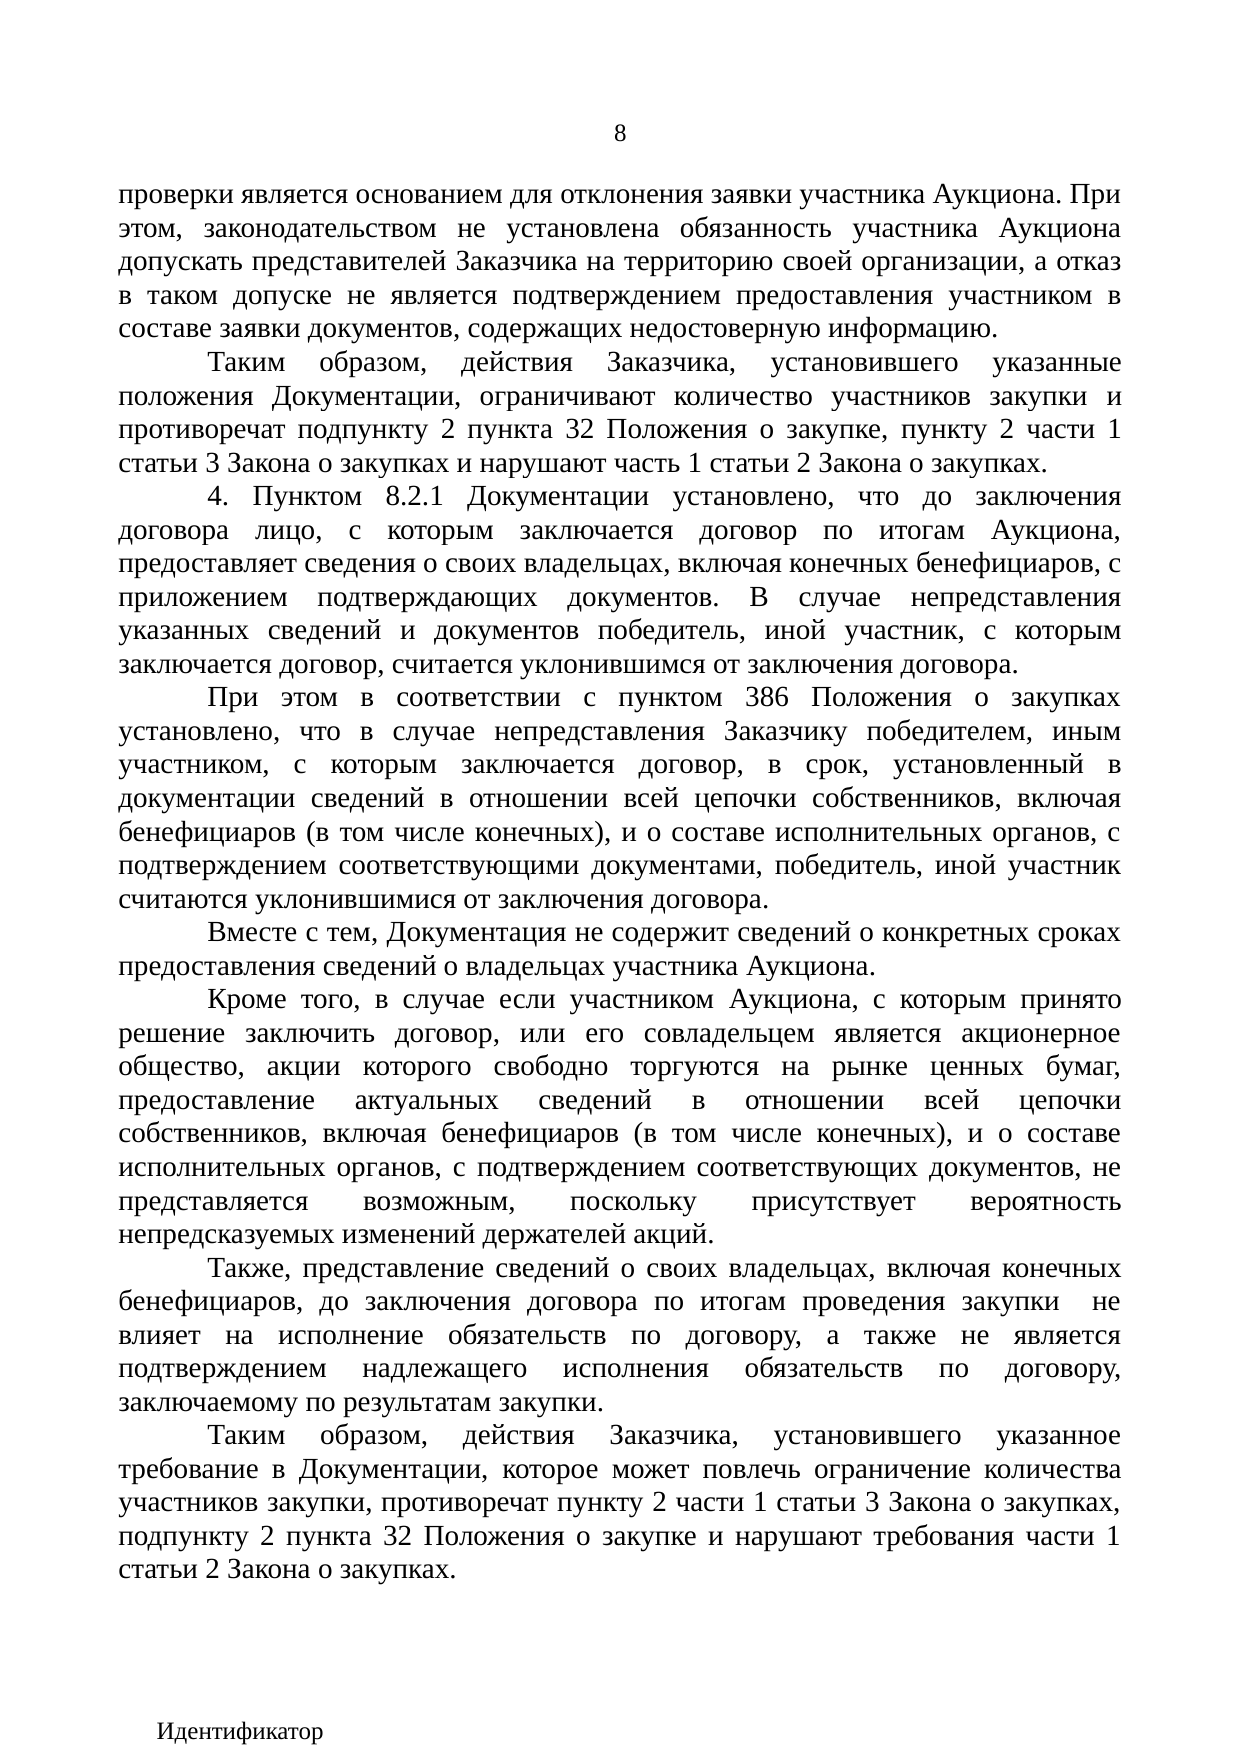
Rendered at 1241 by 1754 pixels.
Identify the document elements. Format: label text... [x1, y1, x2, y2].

text 4. Пунктом 8.2.1 Документации установлено, что до заключения договора лицо, с которым заключается договор по итогам Аукциона, предоставляет сведения о своих владельцах, включая конечных бенефициаров, с приложением подтверждающих документов. В случае непредставления указанных сведений и документов победитель, иной участник, с которым заключается договор, считается уклонившимся от заключения договора. [118, 478, 1122, 679]
text Также, представление сведений о своих владельцах, включая конечных бенефициаров, до заключения договора по итогам проведения закупки не влияет на исполнение обязательств по договору, а также не является подтверждением надлежащего исполнения обязательств по договору, заключаемому по результатам закупки. [118, 1250, 1122, 1417]
text Таким образом, действия Заказчика, установившего указанное требование в Документации, которое может повлечь ограничение количества участников закупки, противоречат пункту 2 части 1 статьи 3 Закона о закупках, подпункту 2 пункта 32 Положения о закупке и нарушают требования части 1 статьи 2 Закона о закупках. [118, 1417, 1122, 1585]
text Таким образом, действия Заказчика, установившего указанные положения Документации, ограничивают количество участников закупки и противоречат подпункту 2 пункта 32 Положения о закупке, пункту 2 части 1 статьи 3 Закона о закупках и нарушают часть 1 статьи 2 Закона о закупках. [118, 344, 1122, 478]
text При этом в соответствии с пунктом 386 Положения о закупках установлено, что в случае непредставления Заказчику победителем, иным участником, с которым заключается договор, в срок, установленный в документации сведений в отношении всей цепочки собственников, включая бенефициаров (в том числе конечных), и о составе исполнительных органов, с подтверждением соответствующими документами, победитель, иной участник считаются уклонившимися от заключения договора. [118, 679, 1122, 914]
text проверки является основанием для отклонения заявки участника Аукциона. При этом, законодательством не установлена обязанность участника Аукциона допускать представителей Заказчика на территорию своей организации, а отказ в таком допуске не является подтверждением предоставления участником в составе заявки документов, содержащих недостоверную информацию. [118, 176, 1122, 344]
text Кроме того, в случае если участником Аукциона, с которым принято решение заключить договор, или его совладельцем является акционерное общество, акции которого свободно торгуются на рынке ценных бумаг, предоставление актуальных сведений в отношении всей цепочки собственников, включая бенефициаров (в том числе конечных), и о составе исполнительных органов, с подтверждением соответствующих документов, не представляется возможным, поскольку присутствует вероятность непредсказуемых изменений держателей акций. [118, 981, 1122, 1250]
text Вместе с тем, Документация не содержит сведений о конкретных сроках предоставления сведений о владельцах участника Аукциона. [118, 914, 1122, 981]
